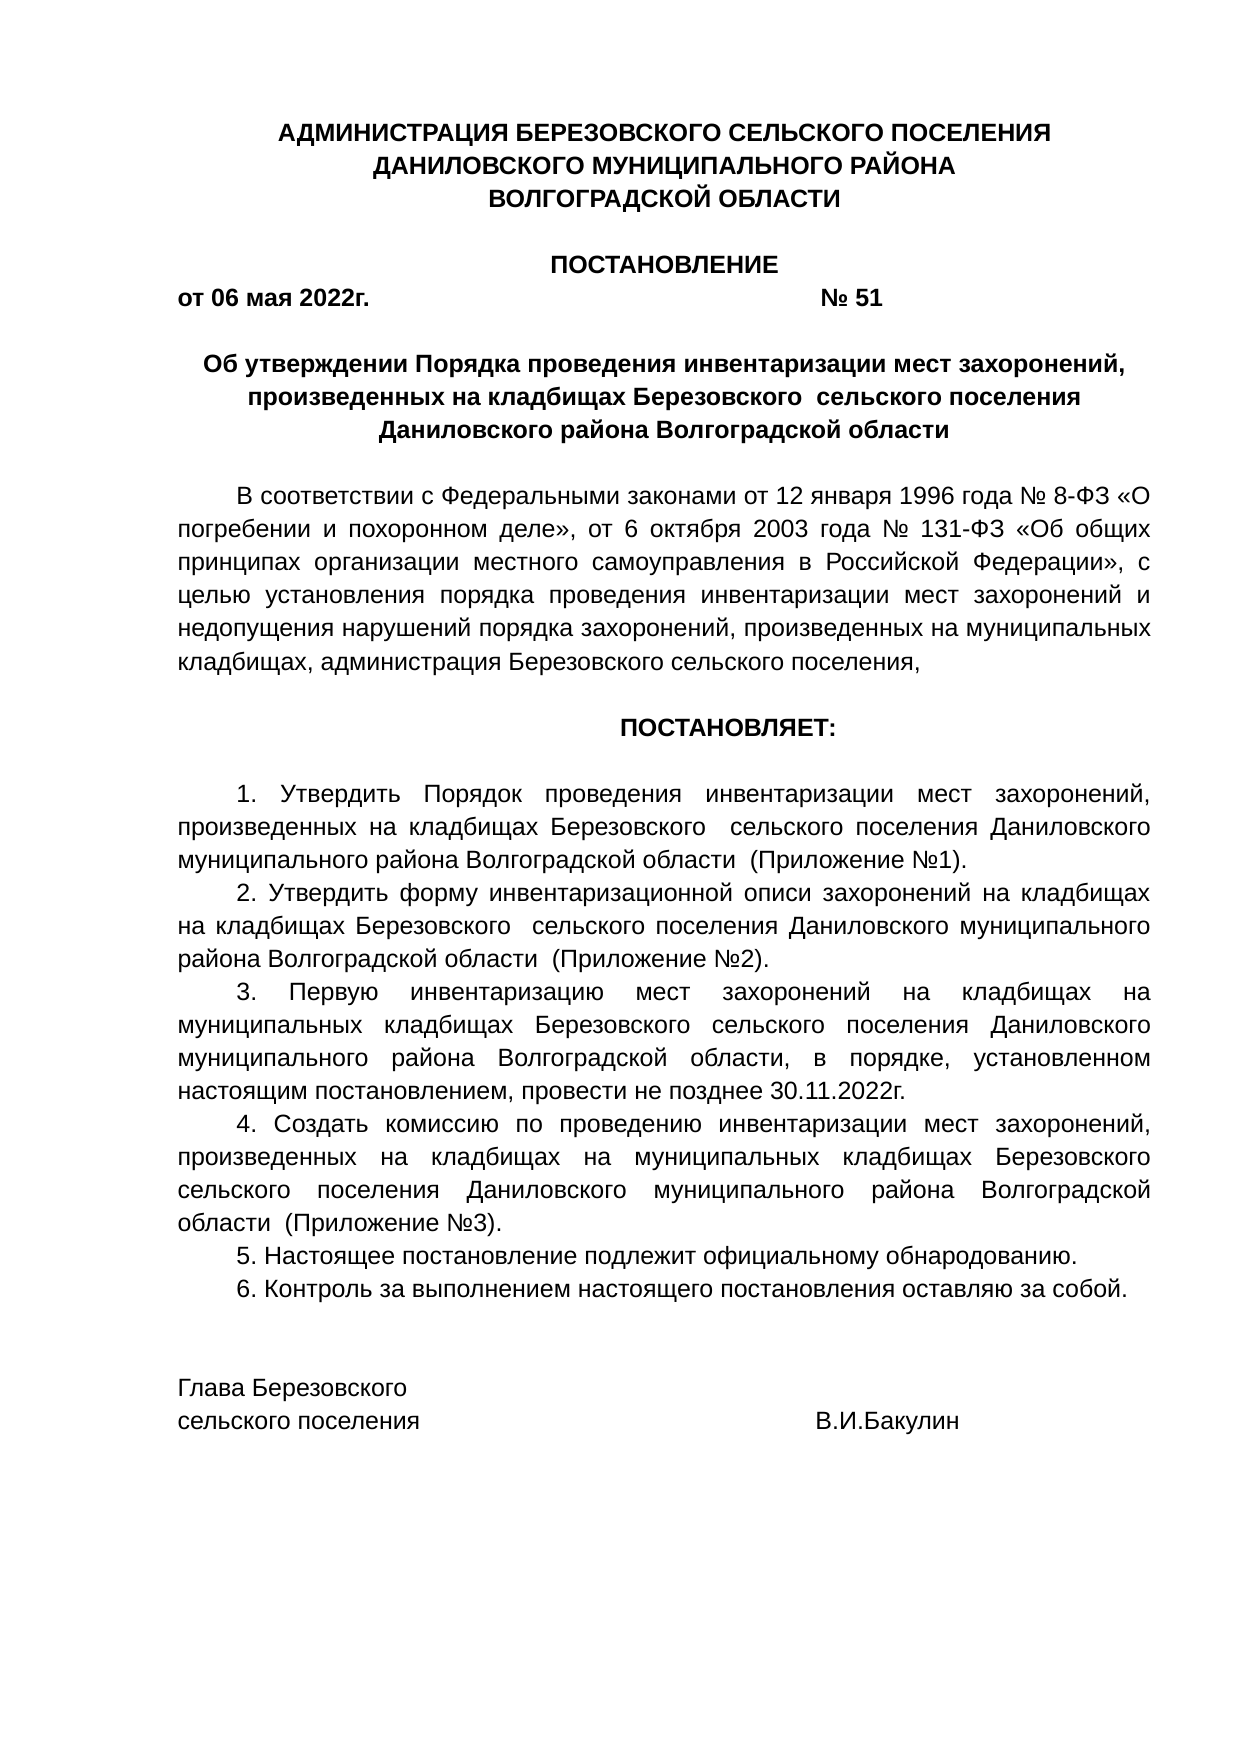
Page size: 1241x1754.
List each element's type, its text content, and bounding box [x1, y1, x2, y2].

text ПОСТАНОВЛЯЕТ: [177, 712, 1152, 741]
text 1. Утвердить Порядок проведения инвентаризации мест захоронений, произведенных на кладбищах Березовского сельского поселения Даниловского муниципального района Волгоградской области (Приложение №1). [177, 778, 1152, 873]
text Об утверждении Порядка проведения инвентаризации мест захоронений, произведенных на кладбищах Березовского сельского поселения Даниловского района Волгоградской области [177, 349, 1152, 444]
text Глава Березовского [177, 1373, 1152, 1402]
text ПОСТАНОВЛЕНИЕ [177, 250, 1152, 279]
text 6. Контроль за выполнением настоящего постановления оставляю за собой. [177, 1274, 1152, 1303]
text ВОЛГОГРАДСКОЙ ОБЛАСТИ [177, 184, 1152, 213]
text сельского поселения В.И.Бакулин [177, 1406, 1152, 1435]
text 4. Создать комиссию по проведению инвентаризации мест захоронений, произведенных на кладбищах на муниципальных кладбищах Березовского сельского поселения Даниловского муниципального района Волгоградской области (Приложение №3). [177, 1109, 1152, 1237]
text АДМИНИСТРАЦИЯ БЕРЕЗОВСКОГО СЕЛЬСКОГО ПОСЕЛЕНИЯ [177, 118, 1152, 147]
text 3. Первую инвентаризацию мест захоронений на кладбищах на муниципальных кладбищах Березовского сельского поселения Даниловского муниципального района Волгоградской области, в порядке, установленном настоящим постановлением, провести не позднее 30.11.2022г. [177, 977, 1152, 1104]
text 5. Настоящее постановление подлежит официальному обнародованию. [177, 1241, 1152, 1269]
text ДАНИЛОВСКОГО МУНИЦИПАЛЬНОГО РАЙОНА [177, 151, 1152, 180]
text 2. Утвердить форму инвентаризационной описи захоронений на кладбищах на кладбищах Березовского сельского поселения Даниловского муниципального района Волгоградской области (Приложение №2). [177, 878, 1152, 972]
text В соответствии с Федеральными законами от 12 января 1996 года № 8-ФЗ «О погребении и похоронном деле», от 6 октября 2003 года № 131-ФЗ «Об общих принципах организации местного самоуправления в Российской Федерации», с целью установления порядка проведения инвентаризации мест захоронений и недопущения нарушений порядка захоронений, произведенных на муниципальных кладбищах, администрация Березовского сельского поселения, [177, 481, 1152, 675]
text от 06 мая 2022г. № 51 [177, 283, 1152, 312]
